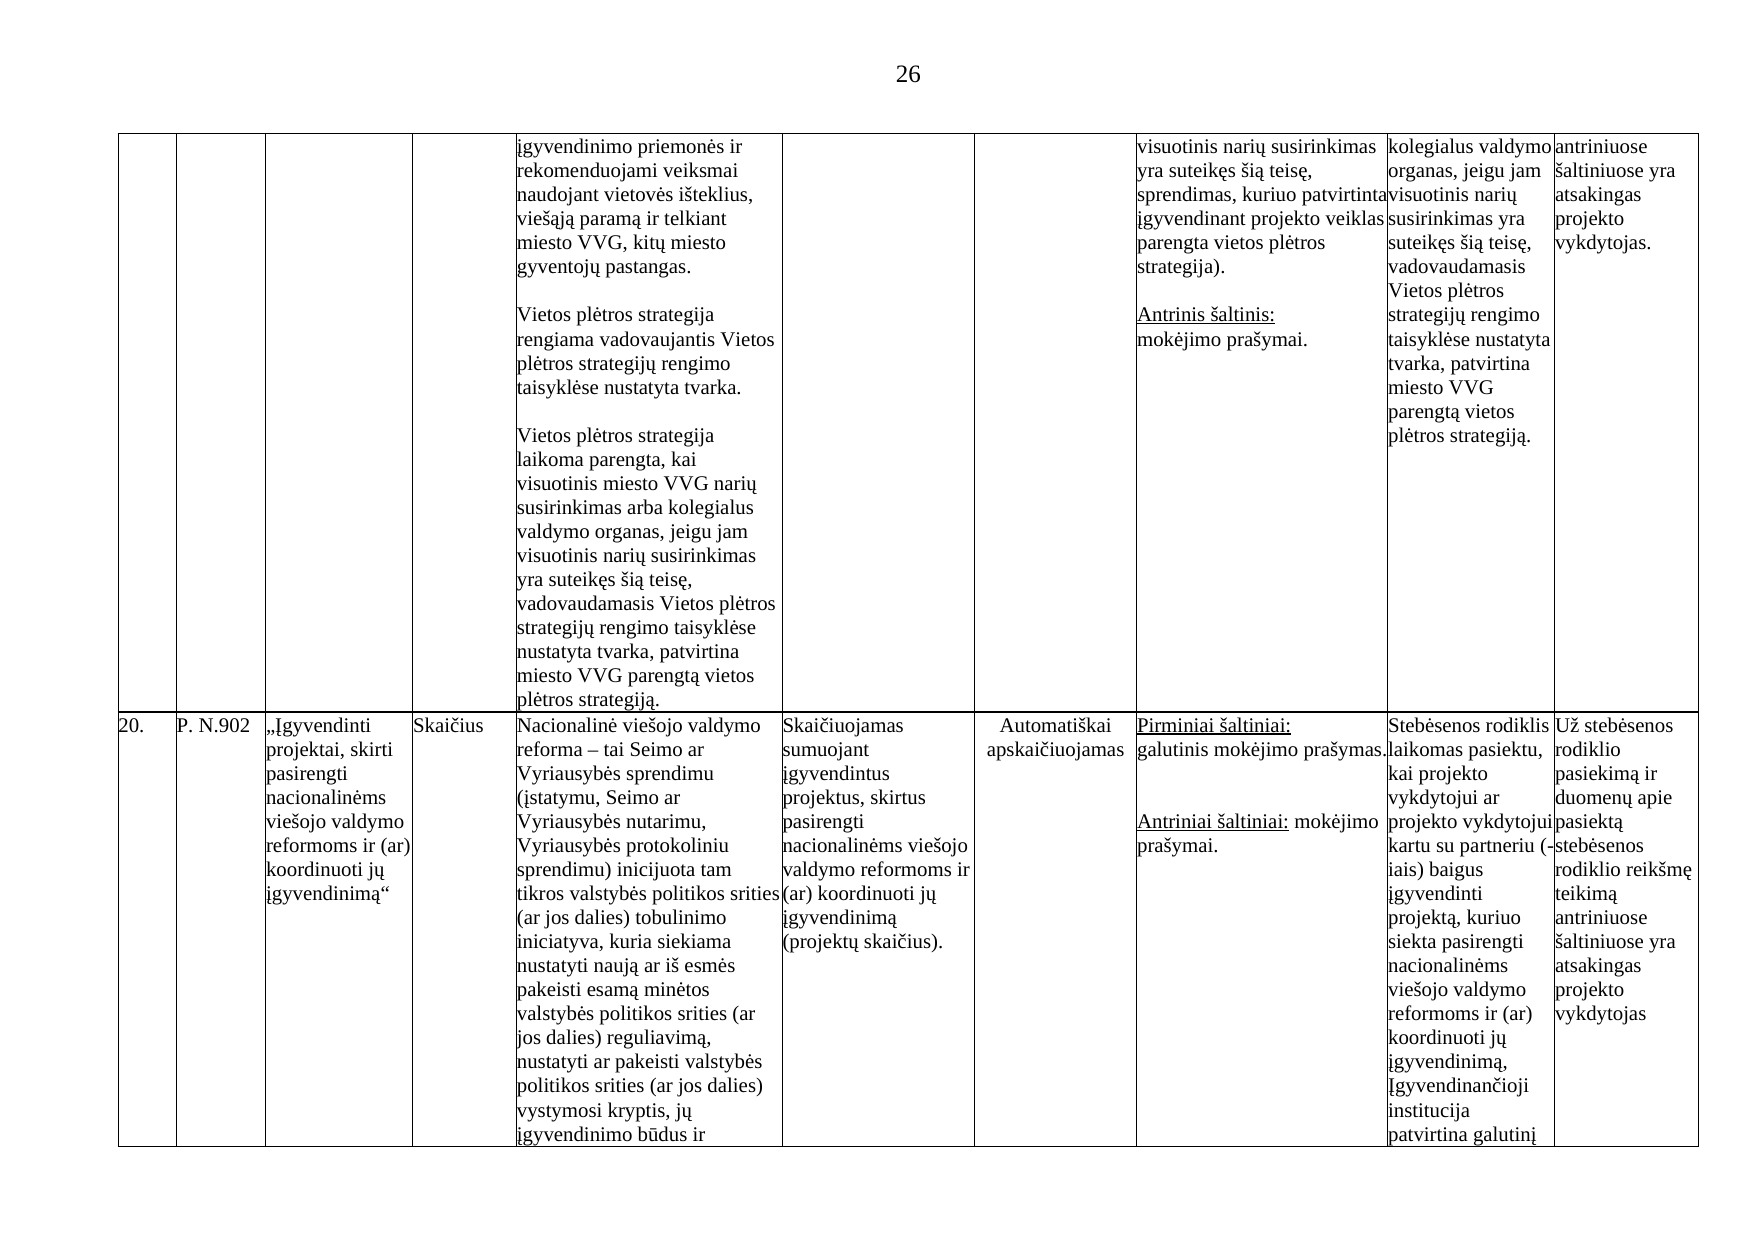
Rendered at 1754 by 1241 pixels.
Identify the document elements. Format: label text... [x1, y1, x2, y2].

table_cell [413, 134, 516, 711]
table_cell įgyvendinimo priemonės ir rekomenduojami veiksmai naudojant vietovės išteklius, viešąją paramą ir telkiant miesto VVG, kitų miesto gyventojų pastangas. Vietos plėtros strategija rengiama vadovaujantis Vietos plėtros strategijų rengimo taisyklėse nustatyta tvarka. Vietos plėtros strategija laikoma parengta, kai visuotinis miesto VVG narių susirinkimas arba kolegialus valdymo organas, jeigu jam visuotinis narių susirinkimas yra suteikęs šią teisę, vadovaudamasis Vietos plėtros strategijų rengimo taisyklėse nustatyta tvarka, patvirtina miesto VVG parengtą vietos plėtros strategiją. [517, 134, 782, 711]
table_cell Pirminiai šaltiniai: galutinis mokėjimo prašymas. Antriniai šaltiniai: mokėjimo prašymai. [1137, 713, 1387, 1146]
table_cell kolegialus valdymo organas, jeigu jam visuotinis narių susirinkimas yra suteikęs šią teisę, vadovaudamasis Vietos plėtros strategijų rengimo taisyklėse nustatyta tvarka, patvirtina miesto VVG parengtą vietos plėtros strategiją. [1388, 134, 1554, 711]
table_cell „Įgyvendinti projektai, skirti pasirengti nacionalinėms viešojo valdymo reformoms ir (ar) koordinuoti jų įgyvendinimą“ [266, 713, 412, 1146]
table_cell Skaičius [413, 713, 516, 1146]
table_cell [266, 134, 412, 711]
table_cell Automatiškai apskaičiuojamas [975, 713, 1136, 1146]
table_cell 20. [119, 713, 176, 1146]
table_cell [975, 134, 1136, 711]
table_cell [119, 134, 176, 711]
table_cell Nacionalinė viešojo valdymo reforma – tai Seimo ar Vyriausybės sprendimu (įstatymu, Seimo ar Vyriausybės nutarimu, Vyriausybės protokoliniu sprendimu) inicijuota tam tikros valstybės politikos srities (ar jos dalies) tobulinimo iniciatyva, kuria siekiama nustatyti naują ar iš esmės pakeisti esamą minėtos valstybės politikos srities (ar jos dalies) reguliavimą, nustatyti ar pakeisti valstybės politikos srities (ar jos dalies) vystymosi kryptis, jų įgyvendinimo būdus ir [517, 713, 782, 1146]
table_cell Stebėsenos rodiklis laikomas pasiektu, kai projekto vykdytojui ar projekto vykdytojui kartu su partneriu (-iais) baigus įgyvendinti projektą, kuriuo siekta pasirengti nacionalinėms viešojo valdymo reformoms ir (ar) koordinuoti jų įgyvendinimą, Įgyvendinančioji institucija patvirtina galutinį [1388, 713, 1554, 1146]
table_cell antriniuose šaltiniuose yra atsakingas projekto vykdytojas. [1555, 134, 1698, 711]
table_cell [783, 134, 974, 711]
table_cell [177, 134, 265, 711]
table_cell P. N.902 [177, 713, 265, 1146]
table_cell Už stebėsenos rodiklio pasiekimą ir duomenų apie pasiektą stebėsenos rodiklio reikšmę teikimą antriniuose šaltiniuose yra atsakingas projekto vykdytojas [1555, 713, 1698, 1146]
table_cell visuotinis narių susirinkimas yra suteikęs šią teisę, sprendimas, kuriuo patvirtinta įgyvendinant projekto veiklas parengta vietos plėtros strategija). Antrinis šaltinis: mokėjimo prašymai. [1137, 134, 1387, 711]
table_cell Skaičiuojamas sumuojant įgyvendintus projektus, skirtus pasirengti nacionalinėms viešojo valdymo reformoms ir (ar) koordinuoti jų įgyvendinimą (projektų skaičius). [783, 713, 974, 1146]
